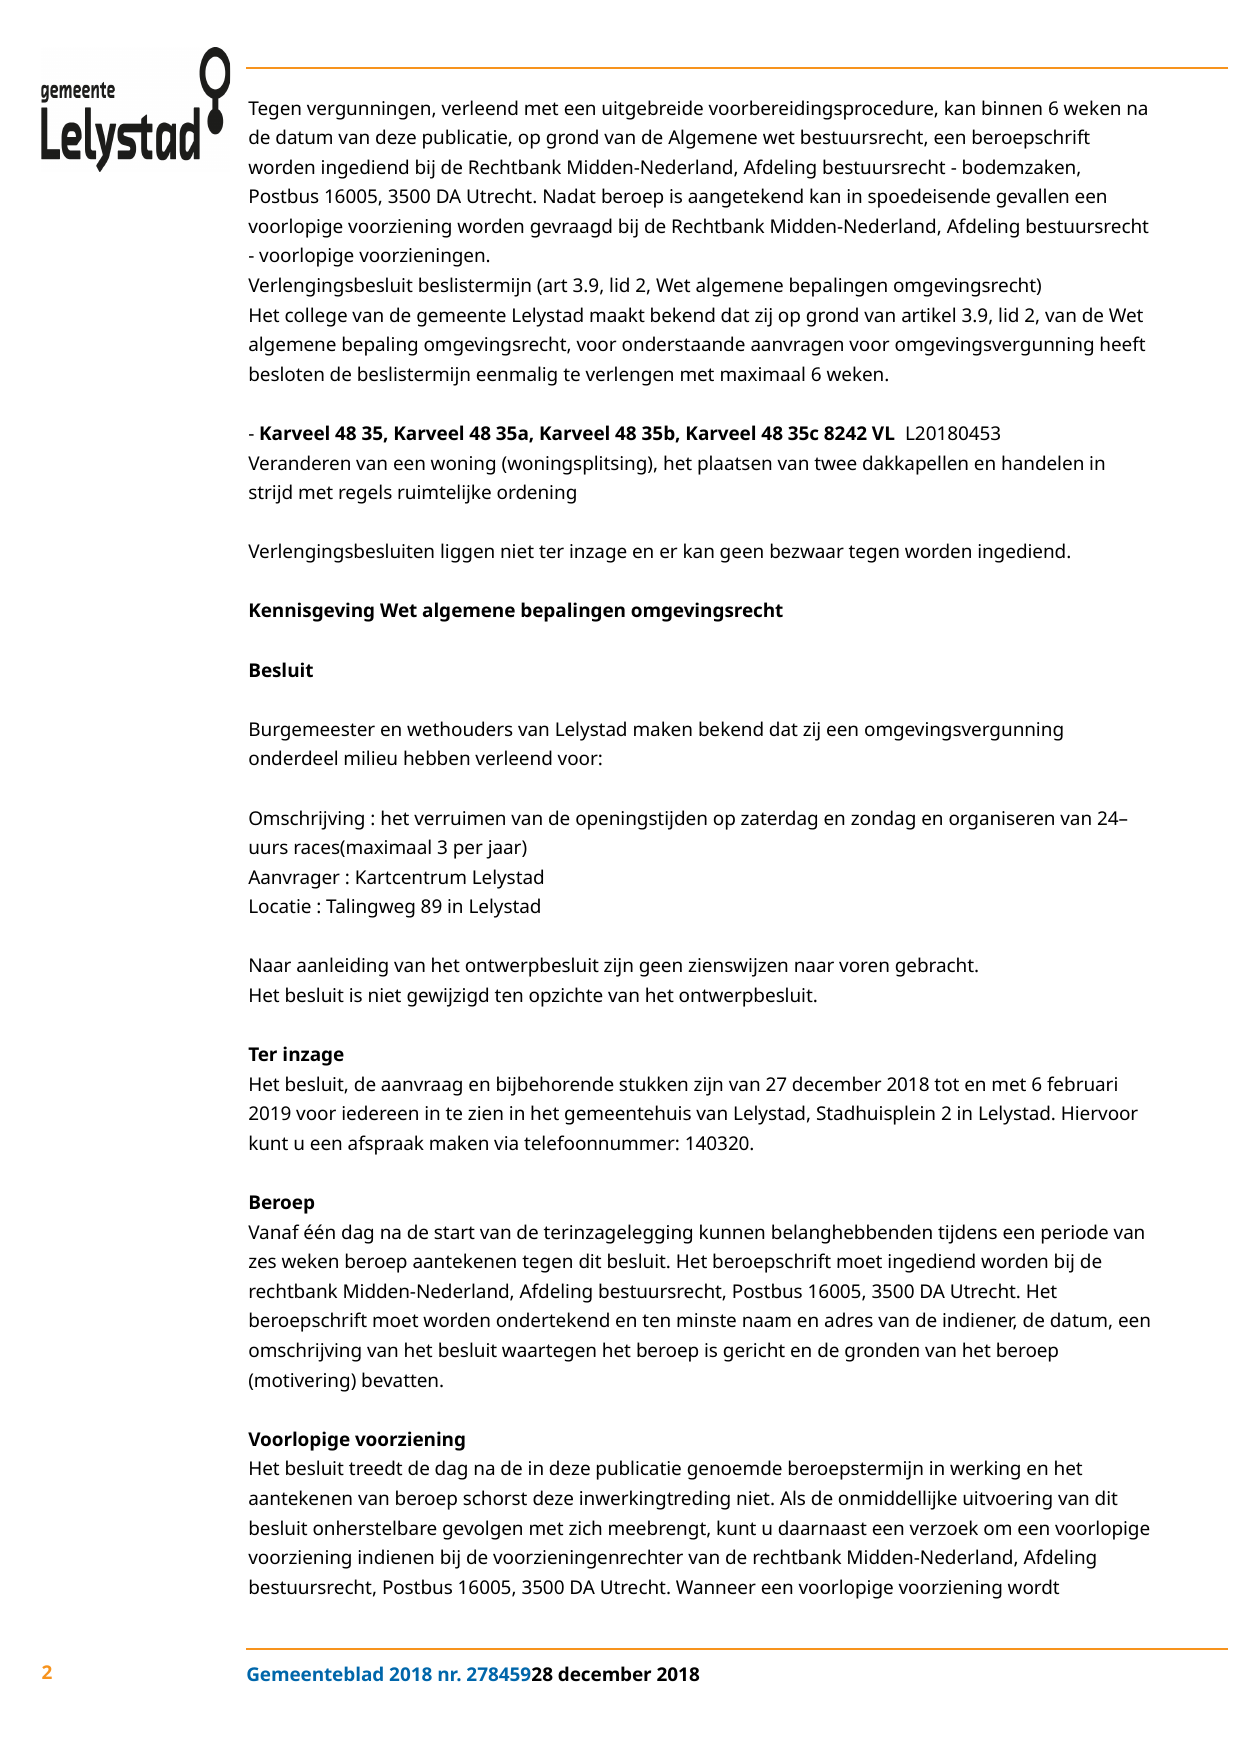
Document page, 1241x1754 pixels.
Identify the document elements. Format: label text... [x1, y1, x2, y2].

text Beroep [248, 1189, 1152, 1215]
text Naar aanleiding van het ontwerpbesluit zijn geen zienswijzen naar voren gebracht. [248, 953, 1152, 978]
text Omschrijving : het verruimen van de openingstijden op zaterdag en zondag en organiseren van 24–uurs races(maximaal 3 per jaar) [248, 805, 1152, 860]
text Vanaf één dag na de start van de terinzagelegging kunnen belanghebbenden tijdens een periode van zes weken beroep aantekenen tegen dit besluit. Het beroepschrift moet ingediend worden bij de rechtbank Midden-Nederland, Afdeling bestuursrecht, Postbus 16005, 3500 DA Utrecht. Het beroepschrift moet worden ondertekend en ten minste naam en adres van de indiener, de datum, een omschrijving van het besluit waartegen het beroep is gericht en de gronden van het beroep (motivering) bevatten. [248, 1219, 1152, 1393]
text Tegen vergunningen, verleend met een uitgebreide voorbereidingsprocedure, kan binnen 6 weken na de datum van deze publicatie, op grond van de Algemene wet bestuursrecht, een beroepschrift worden ingediend bij de Rechtbank Midden-Nederland, Afdeling bestuursrecht - bodemzaken, Postbus 16005, 3500 DA Utrecht. Nadat beroep is aangetekend kan in spoedeisende gevallen een voorlopige voorziening worden gevraagd bij de Rechtbank Midden-Nederland, Afdeling bestuursrecht - voorlopige voorzieningen. [248, 95, 1152, 268]
text Veranderen van een woning (woningsplitsing), het plaatsen van twee dakkapellen en handelen in strijd met regels ruimtelijke ordening [248, 450, 1152, 505]
text Het besluit is niet gewijzigd ten opzichte van het ontwerpbesluit. [248, 982, 1152, 1008]
text Het besluit, de aanvraag en bijbehorende stukken zijn van 27 december 2018 tot en met 6 februari 2019 voor iedereen in te zien in het gemeentehuis van Lelystad, Stadhuisplein 2 in Lelystad. Hiervoor kunt u een afspraak maken via telefoonnummer: 140320. [248, 1071, 1152, 1156]
text Verlengingsbesluiten liggen niet ter inzage en er kan geen bezwaar tegen worden ingediend. [248, 538, 1152, 564]
text Verlengingsbesluit beslistermijn (art 3.9, lid 2, Wet algemene bepalingen omgevingsrecht) [248, 272, 1152, 298]
text Het besluit treedt de dag na de in deze publicatie genoemde beroepstermijn in werking en het aantekenen van beroep schorst deze inwerkingtreding niet. Als de onmiddellijke uitvoering van dit besluit onherstelbare gevolgen met zich meebrengt, kunt u daarnaast een verzoek om een voorlopige voorziening indienen bij de voorzieningenrechter van de rechtbank Midden-Nederland, Afdeling bestuursrecht, Postbus 16005, 3500 DA Utrecht. Wanneer een voorlopige voorziening wordt [248, 1456, 1152, 1600]
text Het college van de gemeente Lelystad maakt bekend dat zij op grond van artikel 3.9, lid 2, van de Wet algemene bepaling omgevingsrecht, voor onderstaande aanvragen voor omgevingsvergunning heeft besloten de beslistermijn eenmalig te verlengen met maximaal 6 weken. [248, 302, 1152, 387]
text - Karveel 48 35, Karveel 48 35a, Karveel 48 35b, Karveel 48 35c 8242 VL L20180453 [248, 420, 1152, 446]
text Ter inzage [248, 1041, 1152, 1067]
picture [41, 47, 231, 172]
text Kennisgeving Wet algemene bepalingen omgevingsrecht [248, 598, 1152, 623]
text Besluit [248, 657, 1152, 683]
text Voorlopige voorziening [248, 1426, 1152, 1452]
text Burgemeester en wethouders van Lelystad maken bekend dat zij een omgevingsvergunning onderdeel milieu hebben verleend voor: [248, 716, 1152, 771]
text Locatie : Talingweg 89 in Lelystad [248, 893, 1152, 919]
text Aanvrager : Kartcentrum Lelystad [248, 864, 1152, 890]
